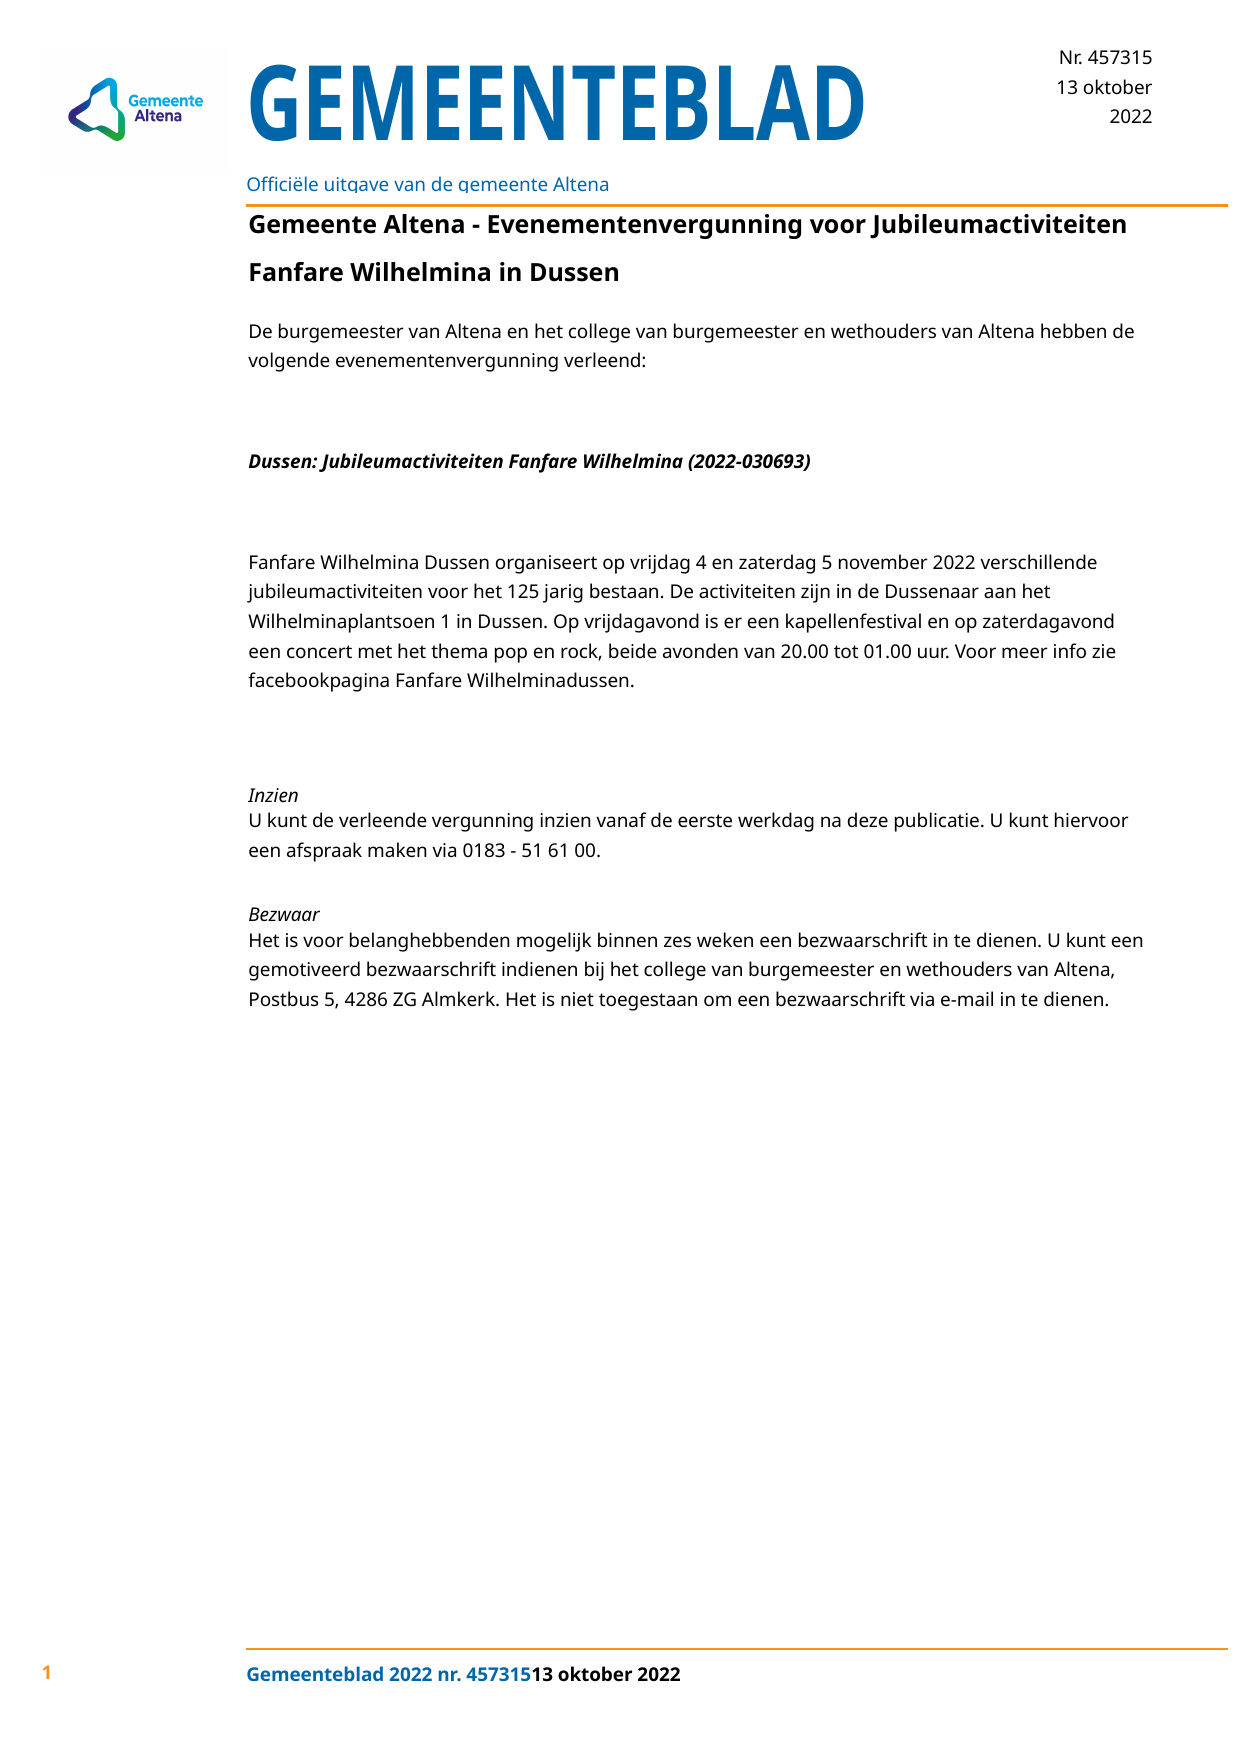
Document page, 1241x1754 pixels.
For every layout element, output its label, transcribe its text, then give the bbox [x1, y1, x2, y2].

text Bezwaar [248, 901, 1152, 927]
text Gemeente Altena - Evenementenvergunning voor Jubileumactiviteiten Fanfare Wilhelmina in Dussen [248, 207, 1152, 288]
text Inzien [248, 782, 1152, 808]
text U kunt de verleende vergunning inzien vanaf de eerste werkdag na deze publicatie. U kunt hiervoor een afspraak maken via 0183 - 51 61 00. [248, 808, 1152, 863]
text Fanfare Wilhelmina Dussen organiseert op vrijdag 4 en zaterdag 5 november 2022 verschillende jubileumactiviteiten voor het 125 jarig bestaan. De activiteiten zijn in de Dussenaar aan het Wilhelminaplantsoen 1 in Dussen. Op vrijdagavond is er een kapellenfestival en op zaterdagavond een concert met het thema pop en rock, beide avonden van 20.00 tot 01.00 uur. Voor meer info zie facebookpagina Fanfare Wilhelminadussen. [248, 549, 1152, 693]
picture [41, 47, 231, 172]
text Het is voor belanghebbenden mogelijk binnen zes weken een bezwaarschrift in te dienen. U kunt een gemotiveerd bezwaarschrift indienen bij het college van burgemeester en wethouders van Altena, Postbus 5, 4286 ZG Almkerk. Het is niet toegestaan om een bezwaarschrift via e-mail in te dienen. [248, 927, 1152, 1012]
text De burgemeester van Altena en het college van burgemeester en wethouders van Altena hebben de volgende evenementenvergunning verleend: [248, 318, 1152, 373]
text Dussen: Jubileumactiviteiten Fanfare Wilhelmina (2022-030693) [248, 448, 1152, 474]
